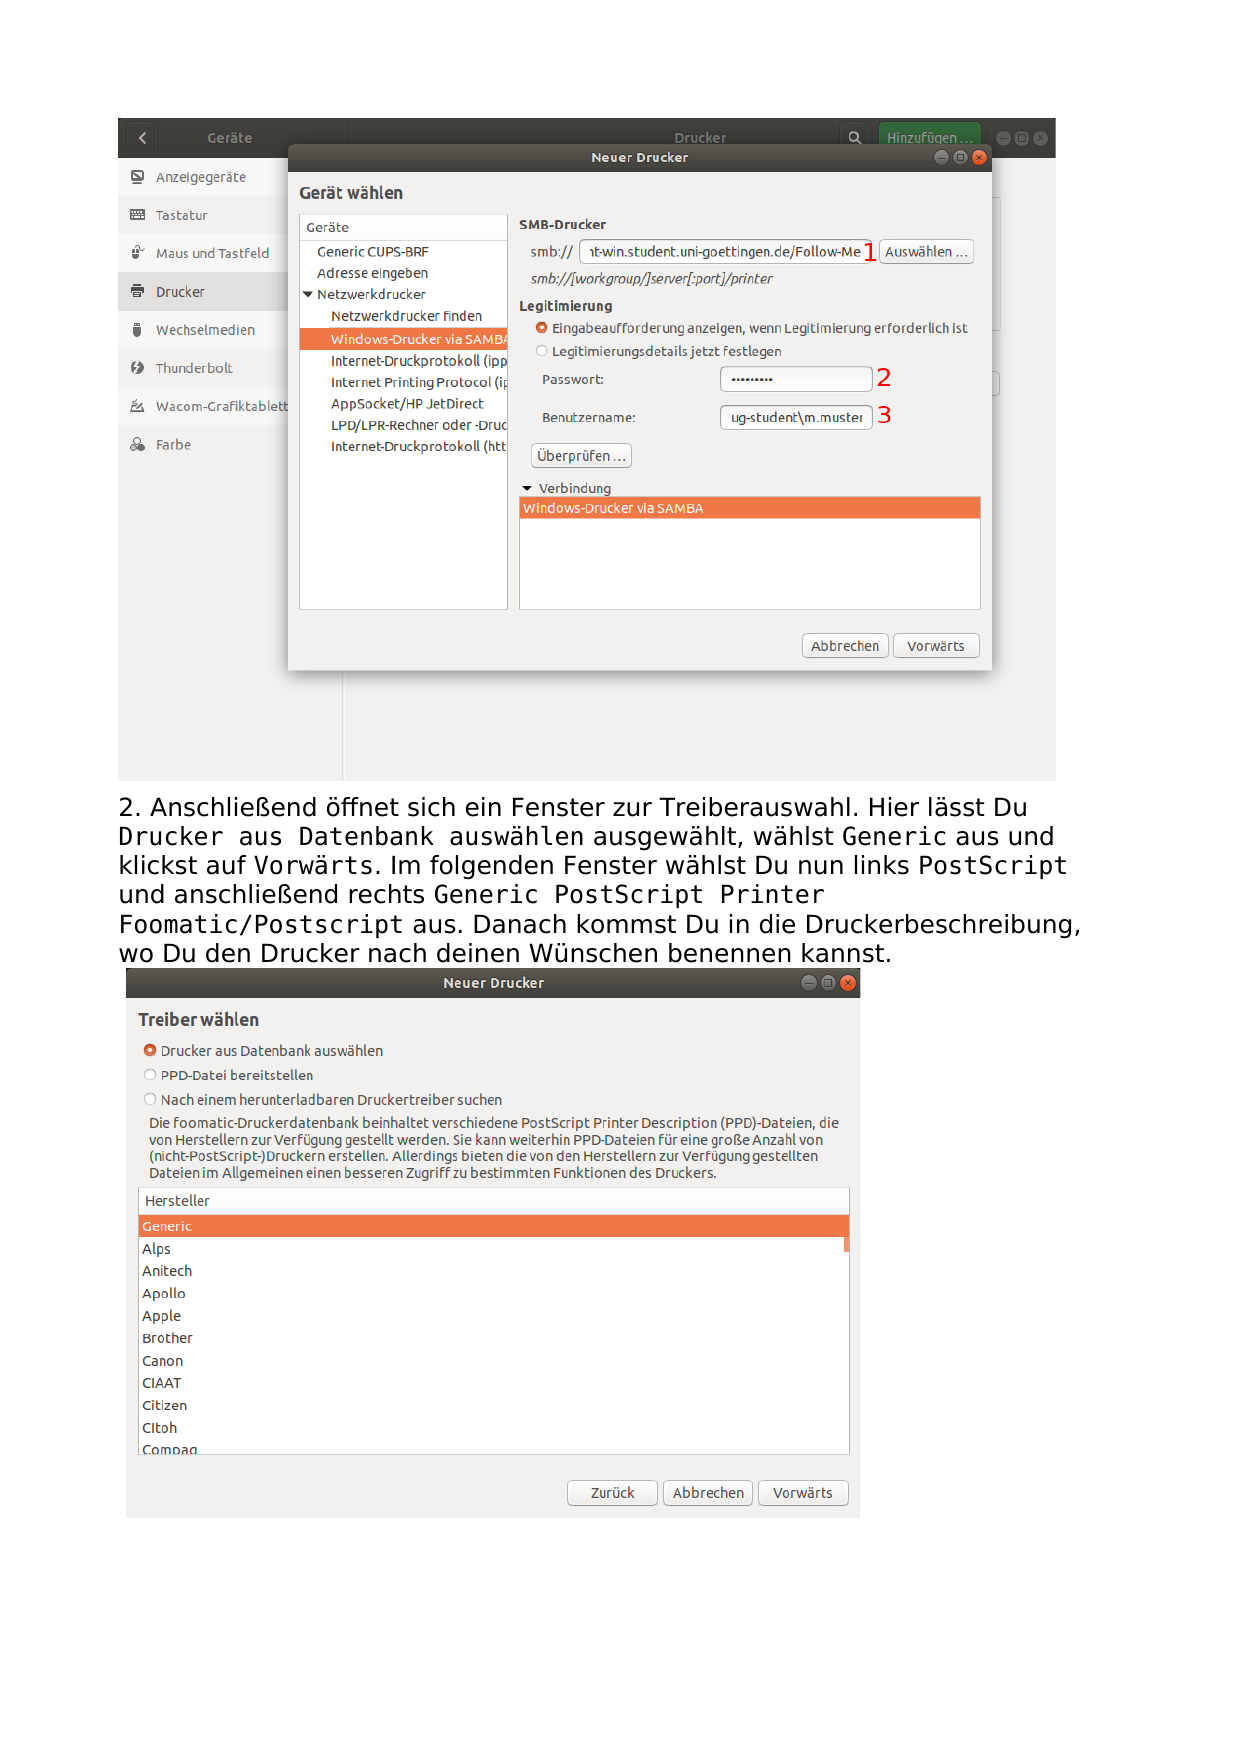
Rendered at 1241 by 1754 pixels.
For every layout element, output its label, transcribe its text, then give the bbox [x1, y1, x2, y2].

picture [118, 118, 1056, 781]
text 2. Anschließend öffnet sich ein Fenster zur Treiberauswahl. Hier lässt Du Drucker aus Datenbank auswählen ausgewählt, wählst Generic aus und klickst auf Vorwärts. Im folgenden Fenster wählst Du nun links PostScript und anschließend rechts Generic PostScript Printer Foomatic/Postscript aus. Danach kommst Du in die Druckerbeschreibung, wo Du den Drucker nach deinen Wünschen benennen kannst. [118, 793, 1122, 1524]
picture [126, 968, 861, 1518]
